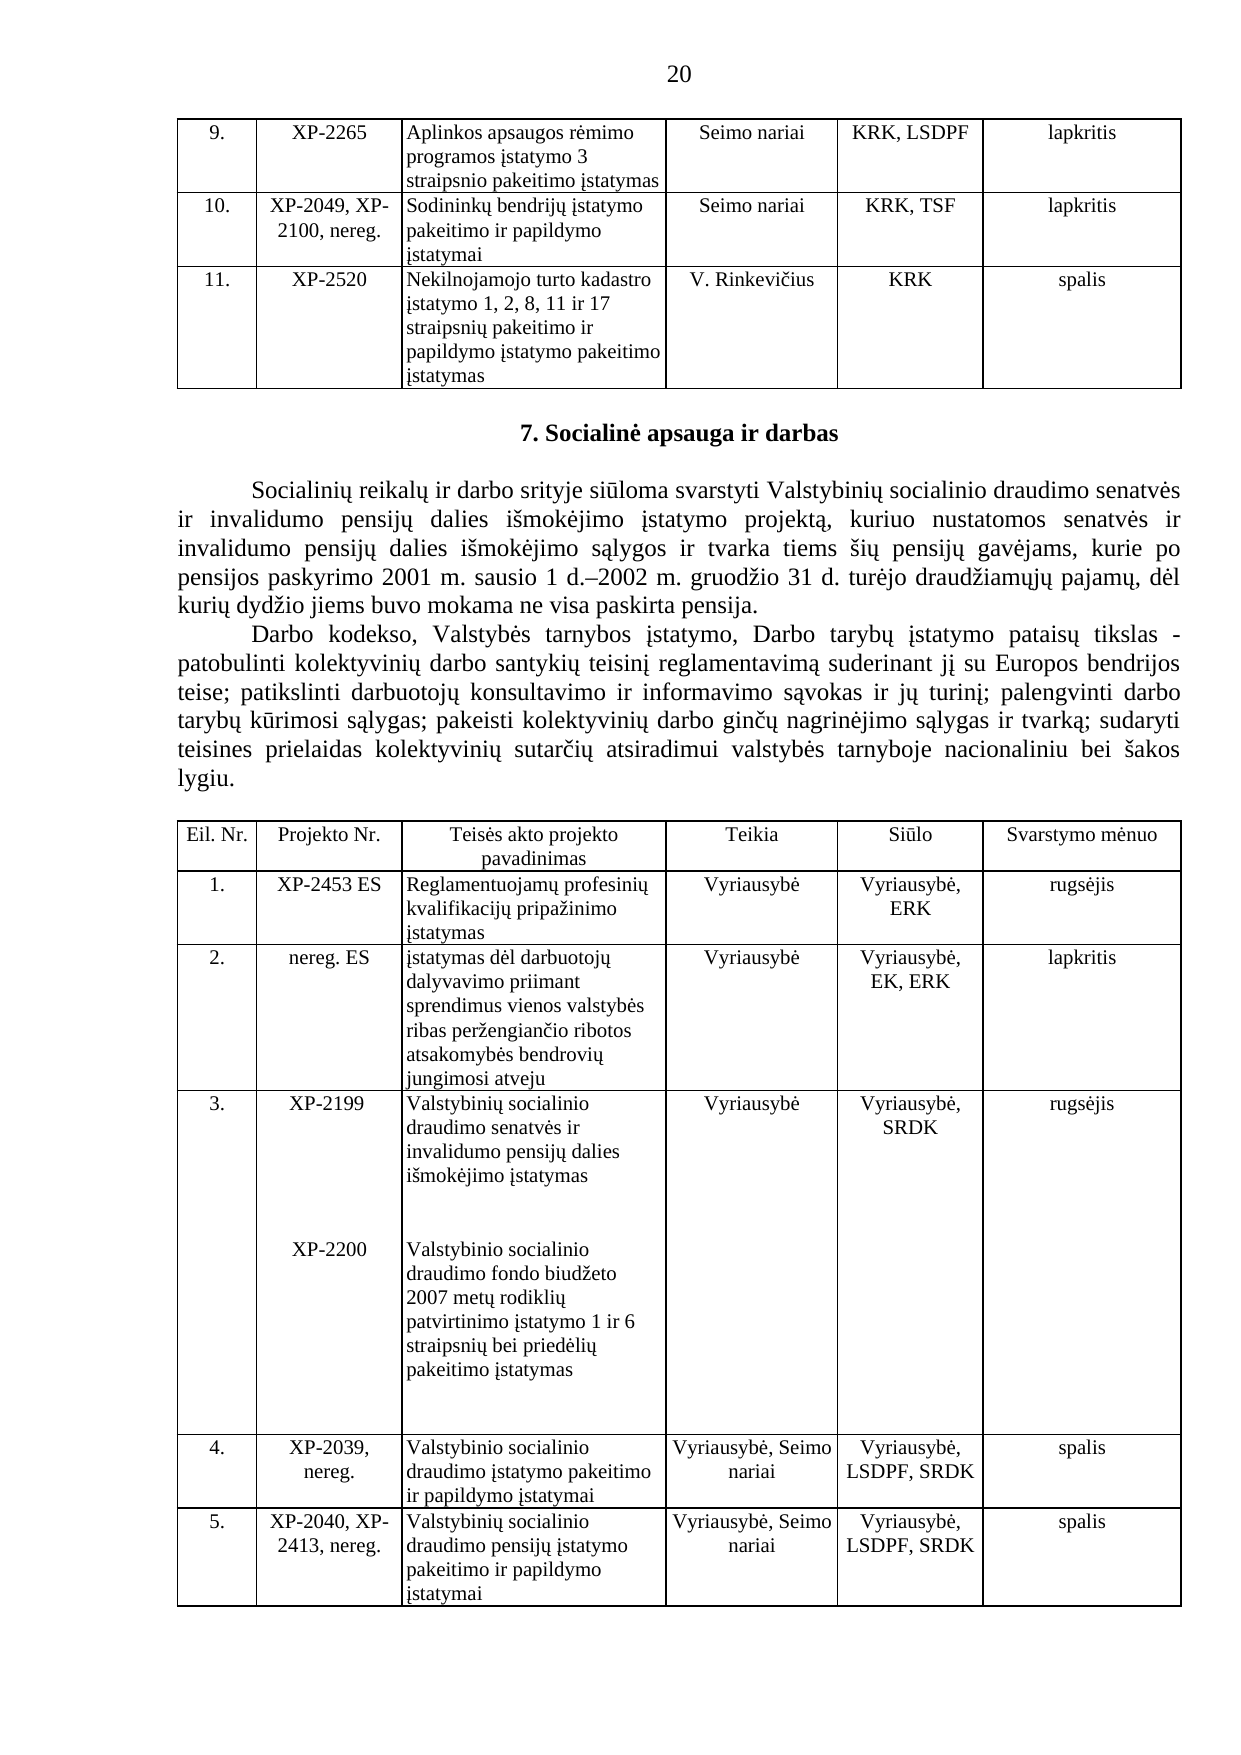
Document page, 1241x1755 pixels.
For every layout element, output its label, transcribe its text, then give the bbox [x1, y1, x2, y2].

table_cell Vyriausybė, LSDPF, SRDK [838, 1435, 982, 1507]
table_cell Vyriausybė [667, 1091, 837, 1433]
table_cell Vyriausybė, LSDPF, SRDK [838, 1509, 982, 1605]
table_cell Vyriausybė, ERK [838, 872, 982, 944]
table_cell lapkritis [984, 945, 1180, 1090]
table_cell XP-2199 [257, 1091, 401, 1235]
table_cell Vyriausybė [667, 872, 837, 944]
text Socialinių reikalų ir darbo srityje siūloma svarstyti Valstybinių socialinio draudimo senatvės ir invalidumo pensijų dalies išmokėjimo įstatymo projektą, kuriuo nustatomos senatvės ir invalidumo pensijų dalies išmokėjimo sąlygos ir tvarka tiems šių pensijų gavėjams, kurie po pensijos paskyrimo 2001 m. sausio 1 d.–2002 m. gruodžio 31 d. turėjo draudžiamųjų pajamų, dėl kurių dydžio jiems buvo mokama ne visa paskirta pensija. [177, 475, 1181, 619]
table_cell rugsėjis [984, 872, 1180, 944]
table_cell XP-2265 [257, 120, 401, 192]
table_cell 2. [178, 945, 256, 1090]
table_cell Vyriausybė [667, 945, 837, 1090]
table_cell XP-2049, XP-2100, nereg. [257, 193, 401, 266]
table_cell Seimo nariai [667, 193, 837, 266]
table_header Siūlo [838, 822, 982, 870]
table_cell lapkritis [984, 120, 1180, 192]
table_cell spalis [984, 1509, 1180, 1605]
table_cell KRK [838, 267, 982, 387]
table_cell spalis [984, 1435, 1180, 1507]
table_cell Vyriausybė, Seimo nariai [667, 1435, 837, 1507]
table_header Eil. Nr. [178, 822, 256, 870]
table_cell XP-2039, nereg. [257, 1435, 401, 1507]
table_header Teikia [667, 822, 837, 870]
table_cell KRK, TSF [838, 193, 982, 266]
table_cell Valstybinio socialinio draudimo fondo biudžeto 2007 metų rodiklių patvirtinimo įstatymo 1 ir 6 straipsnių bei priedėlių pakeitimo įstatymas [403, 1235, 665, 1433]
table_cell XP-2040, XP-2413, nereg. [257, 1509, 401, 1605]
table_cell XP-2520 [257, 267, 401, 387]
table_cell 9. [178, 120, 256, 192]
table_cell 1. [178, 872, 256, 944]
text Darbo kodekso, Valstybės tarnybos įstatymo, Darbo tarybų įstatymo pataisų tikslas -patobulinti kolektyvinių darbo santykių teisinį reglamentavimą suderinant jį su Europos bendrijos teise; patikslinti darbuotojų konsultavimo ir informavimo sąvokas ir jų turinį; palengvinti darbo tarybų kūrimosi sąlygas; pakeisti kolektyvinių darbo ginčų nagrinėjimo sąlygas ir tvarką; sudaryti teisines prielaidas kolektyvinių sutarčių atsiradimui valstybės tarnyboje nacionaliniu bei šakos lygiu. [177, 619, 1181, 792]
table_cell 11. [178, 267, 256, 387]
table_cell Vyriausybė, SRDK [838, 1091, 982, 1433]
table_cell XP-2200 [257, 1235, 401, 1433]
table_cell XP-2453 ES [257, 872, 401, 944]
table_cell KRK, LSDPF [838, 120, 982, 192]
table_cell 10. [178, 193, 256, 266]
table_cell 4. [178, 1435, 256, 1507]
table_cell Seimo nariai [667, 120, 837, 192]
table_cell Valstybinių socialinio draudimo senatvės ir invalidumo pensijų dalies išmokėjimo įstatymas [403, 1091, 665, 1235]
table_cell Vyriausybė, EK, ERK [838, 945, 982, 1090]
table_header Projekto Nr. [257, 822, 401, 870]
table_cell nereg. ES [257, 945, 401, 1090]
table_cell spalis [984, 267, 1180, 387]
table_cell V. Rinkevičius [667, 267, 837, 387]
table_cell 5. [178, 1509, 256, 1605]
table_cell rugsėjis [984, 1091, 1180, 1433]
text 7. Socialinė apsauga ir darbas [177, 418, 1181, 447]
table_header Svarstymo mėnuo [984, 822, 1180, 870]
table_cell lapkritis [984, 193, 1180, 266]
table_cell 3. [178, 1091, 256, 1433]
table_cell Vyriausybė, Seimo nariai [667, 1509, 837, 1605]
